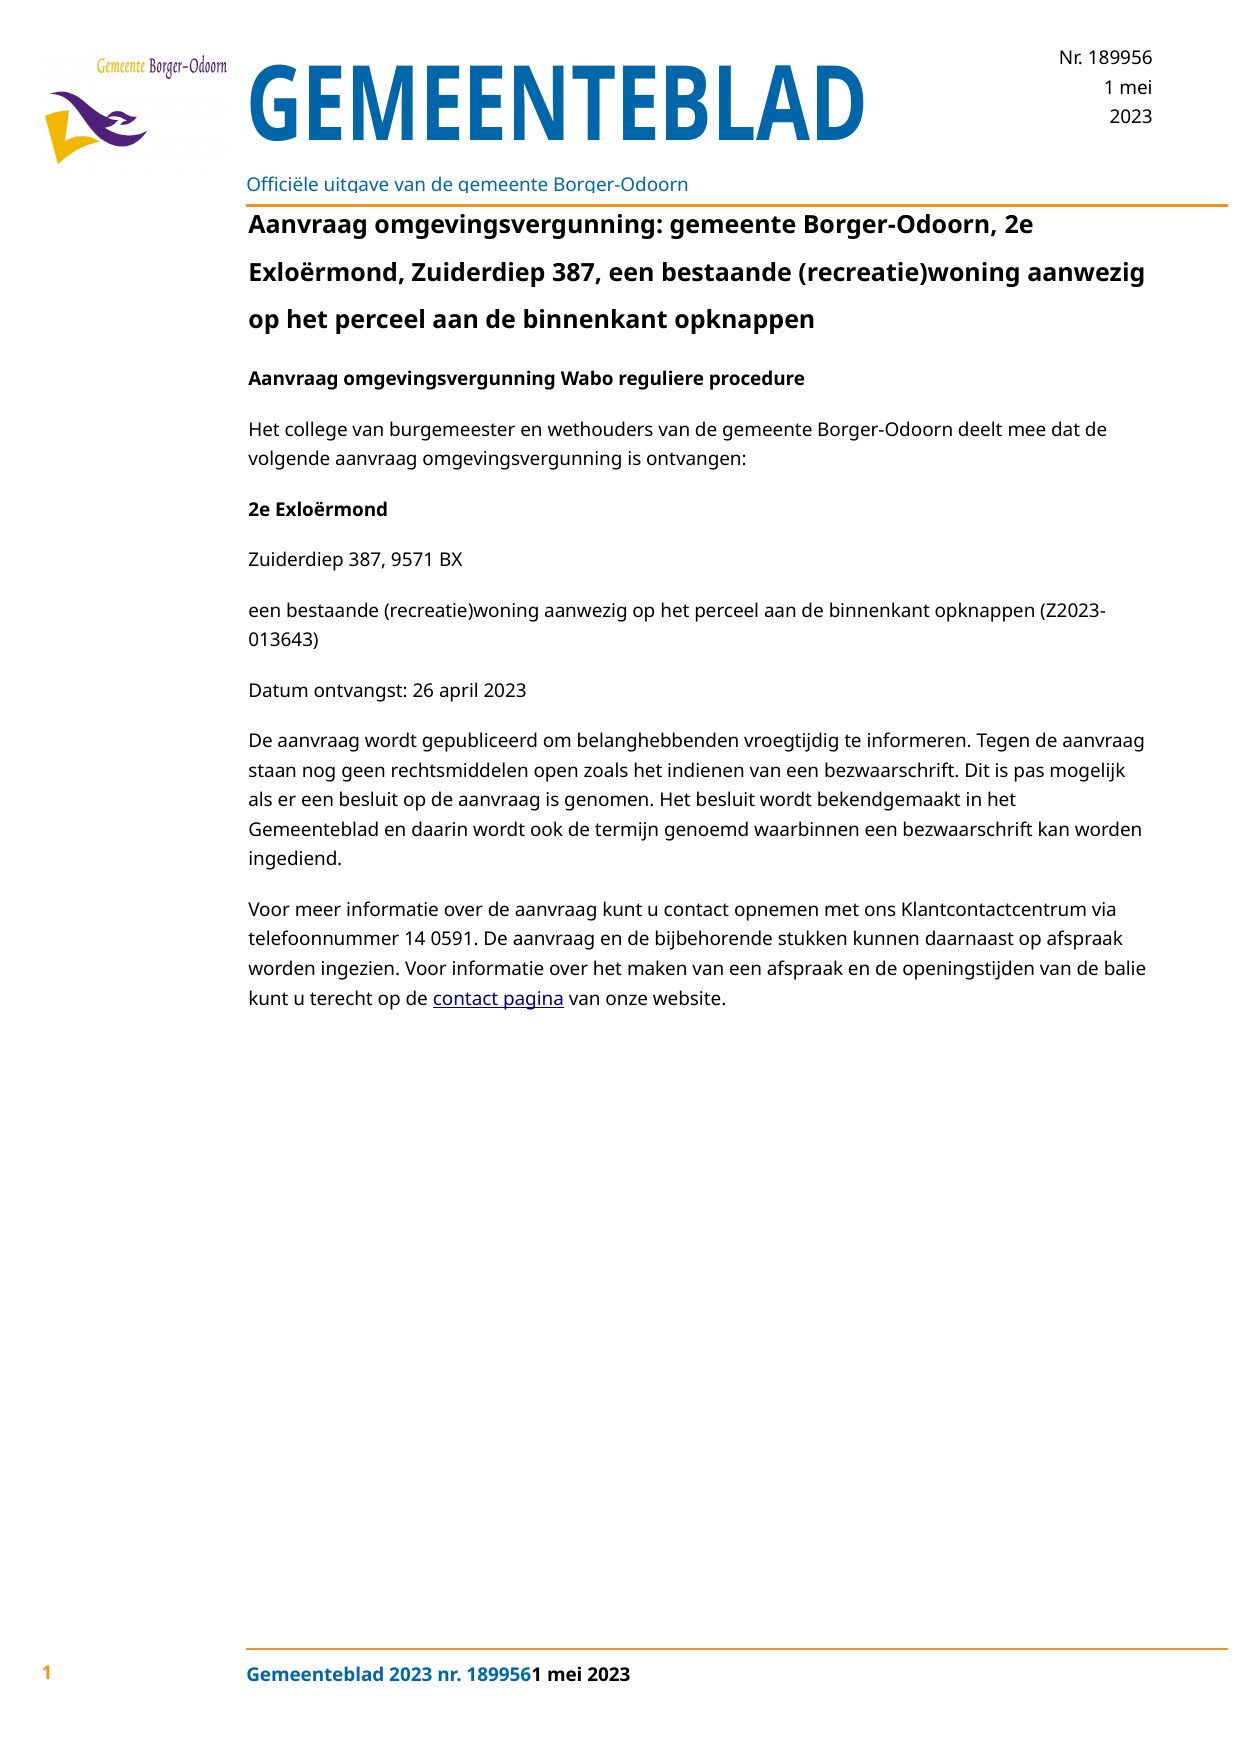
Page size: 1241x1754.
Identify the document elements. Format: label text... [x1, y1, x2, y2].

text een bestaande (recreatie)woning aanwezig op het perceel aan de binnenkant opknappen (Z2023-013643) [248, 597, 1152, 652]
text Zuiderdiep 387, 9571 BX [248, 546, 1152, 572]
text Aanvraag omgevingsvergunning: gemeente Borger-Odoorn, 2e Exloërmond, Zuiderdiep 387, een bestaande (recreatie)woning aanwezig op het perceel aan de binnenkant opknappen [248, 207, 1152, 336]
text De aanvraag wordt gepubliceerd om belanghebbenden vroegtijdig te informeren. Tegen de aanvraag staan nog geen rechtsmiddelen open zoals het indienen van een bezwaarschrift. Dit is pas mogelijk als er een besluit op de aanvraag is genomen. Het besluit wordt bekendgemaakt in het Gemeenteblad en daarin wordt ook de termijn genoemd waarbinnen een bezwaarschrift kan worden ingediend. [248, 727, 1152, 871]
text Datum ontvangst: 26 april 2023 [248, 677, 1152, 702]
text Aanvraag omgevingsvergunning Wabo reguliere procedure [248, 366, 1152, 391]
text 2e Exloërmond [248, 496, 1152, 522]
text Voor meer informatie over de aanvraag kunt u contact opnemen met ons Klantcontactcentrum via telefoonnummer 14 0591. De aanvraag en de bijbehorende stukken kunnen daarnaast op afspraak worden ingezien. Voor informatie over het maken van een afspraak en de openingstijden van de balie kunt u terecht op de contact pagina van onze website. [248, 896, 1152, 1010]
picture [41, 47, 231, 172]
text Het college van burgemeester en wethouders van de gemeente Borger-Odoorn deelt mee dat de volgende aanvraag omgevingsvergunning is ontvangen: [248, 416, 1152, 471]
